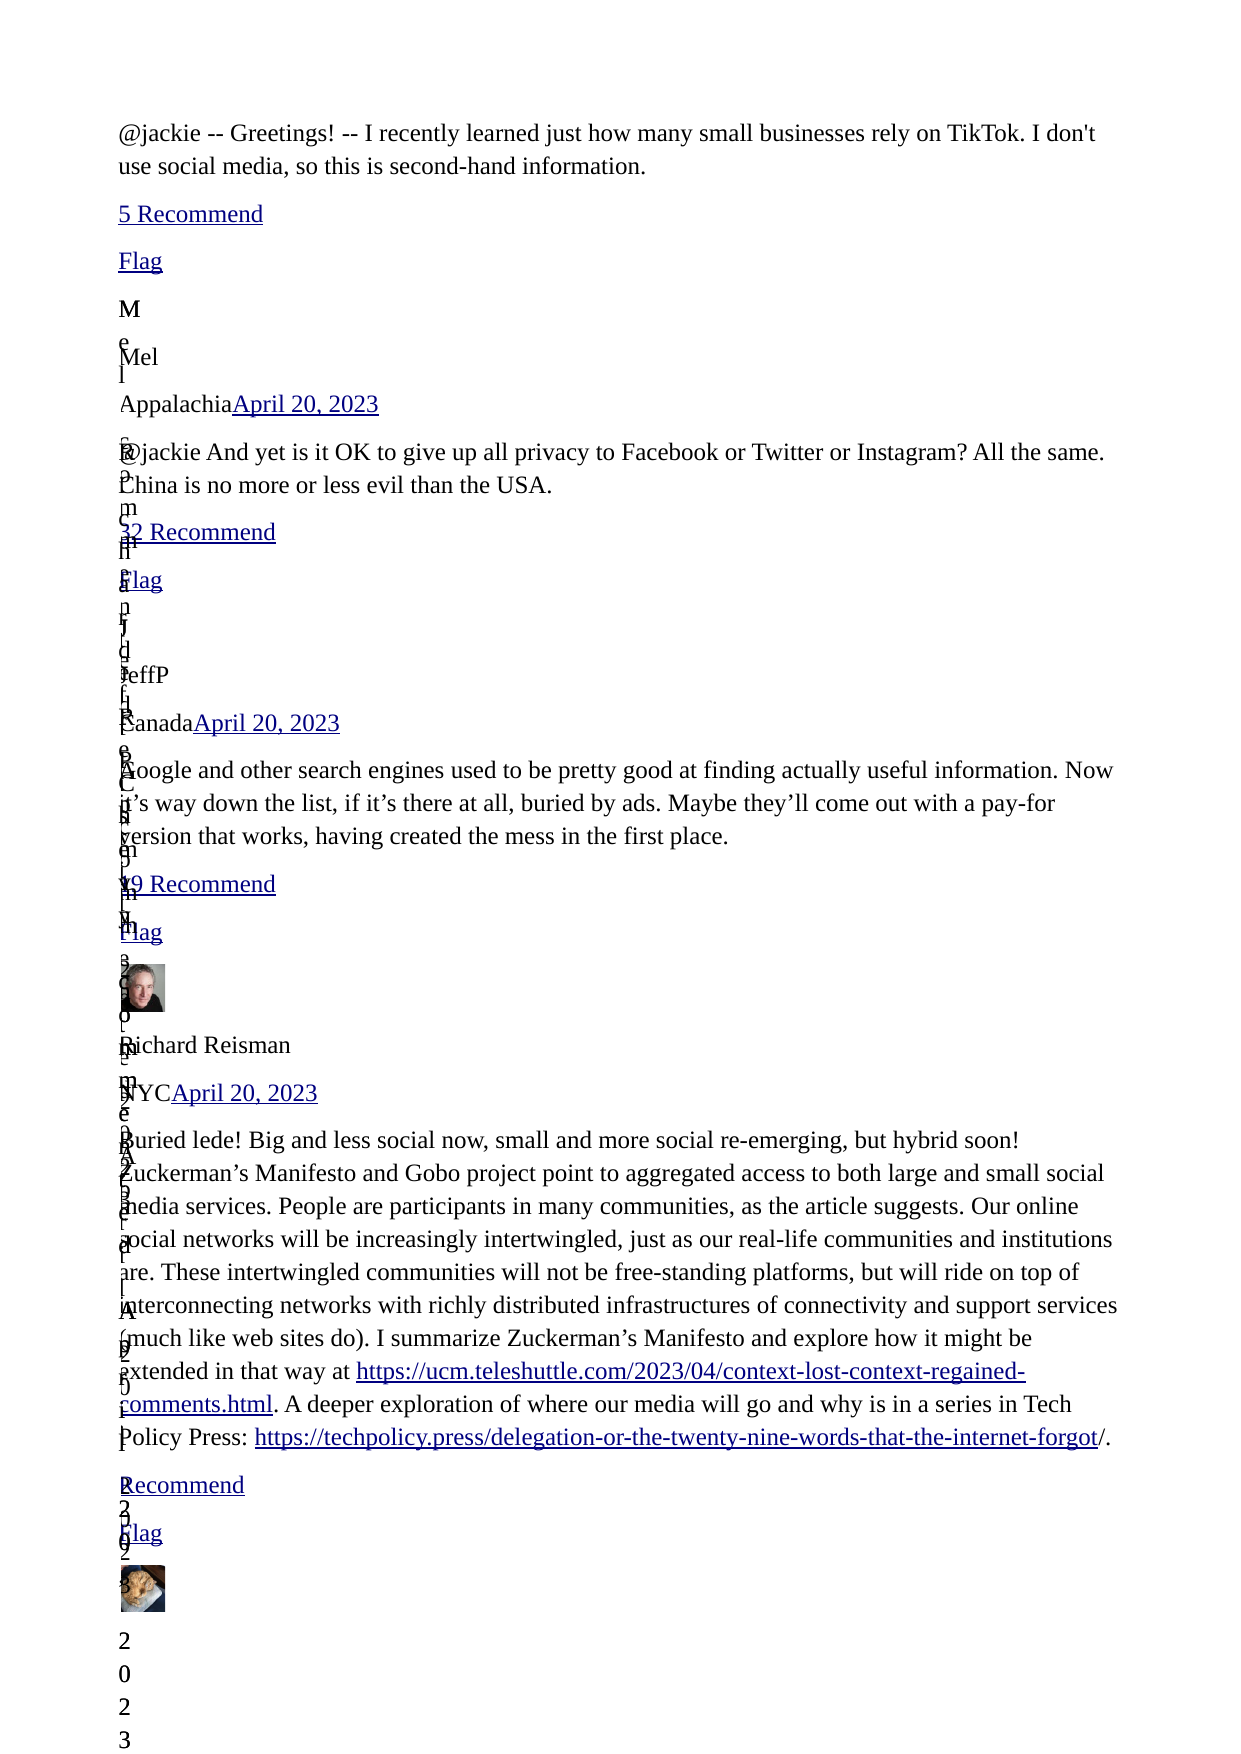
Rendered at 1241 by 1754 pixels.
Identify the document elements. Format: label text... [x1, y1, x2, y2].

text @jackie And yet is it OK to give up all privacy to Facebook or Twitter or Instagram? All the same. China is no more or less evil than the USA. [121, 437, 1122, 498]
text 5 Recommend [118, 199, 1122, 227]
text Richard Reisman [121, 1030, 1122, 1059]
text Recommend [121, 1470, 1122, 1499]
text Mel [121, 342, 1122, 370]
text AppalachiaApril 20, 2023 [121, 389, 1122, 418]
text Buried lede! Big and less social now, small and more social re-emerging, but hybrid soon! Zuckerman’s Manifesto and Gobo project point to aggregated access to both large and small social media services. People are participants in many communities, as the article suggests. Our online social networks will be increasingly intertwingled, just as our real-life communities and institutions are. These intertwingled communities will not be free-standing platforms, but will ride on top of interconnecting networks with richly distributed infrastructures of connectivity and support services (much like web sites do). I summarize Zuckerman’s Manifesto and explore how it might be extended in that way at https://ucm.teleshuttle.com/2023/04/context-lost-context-regained-comments.html. A deeper exploration of where our media will go and why is in a series in Tech Policy Press: https://techpolicy.press/delegation-or-the-twenty-nine-words-that-the-internet-forgot/. [121, 1125, 1122, 1451]
text M [121, 294, 1122, 323]
text Flag [121, 917, 1122, 945]
picture [121, 1565, 166, 1612]
text 19 Recommend [123, 869, 1122, 898]
text @jackie -- Greetings! -- I recently learned just how many small businesses rely on TikTok. I don't use social media, so this is second-hand information. [118, 118, 1122, 180]
picture [121, 964, 166, 1012]
text 32 Recommend [121, 517, 1122, 546]
text JeffP [121, 660, 1122, 689]
text Google and other search engines used to be pretty good at finding actually useful information. Now it’s way down the list, if it’s there at all, buried by ads. Maybe they’ll come out with a pay-for version that works, having created the mess in the first place. [121, 755, 1122, 850]
text CanadaApril 20, 2023 [121, 708, 1122, 737]
text Flag [123, 1518, 1122, 1546]
text Flag [121, 565, 1122, 594]
text J [121, 613, 1122, 641]
text Flag [118, 246, 1122, 275]
text NYCApril 20, 2023 [123, 1078, 1122, 1106]
